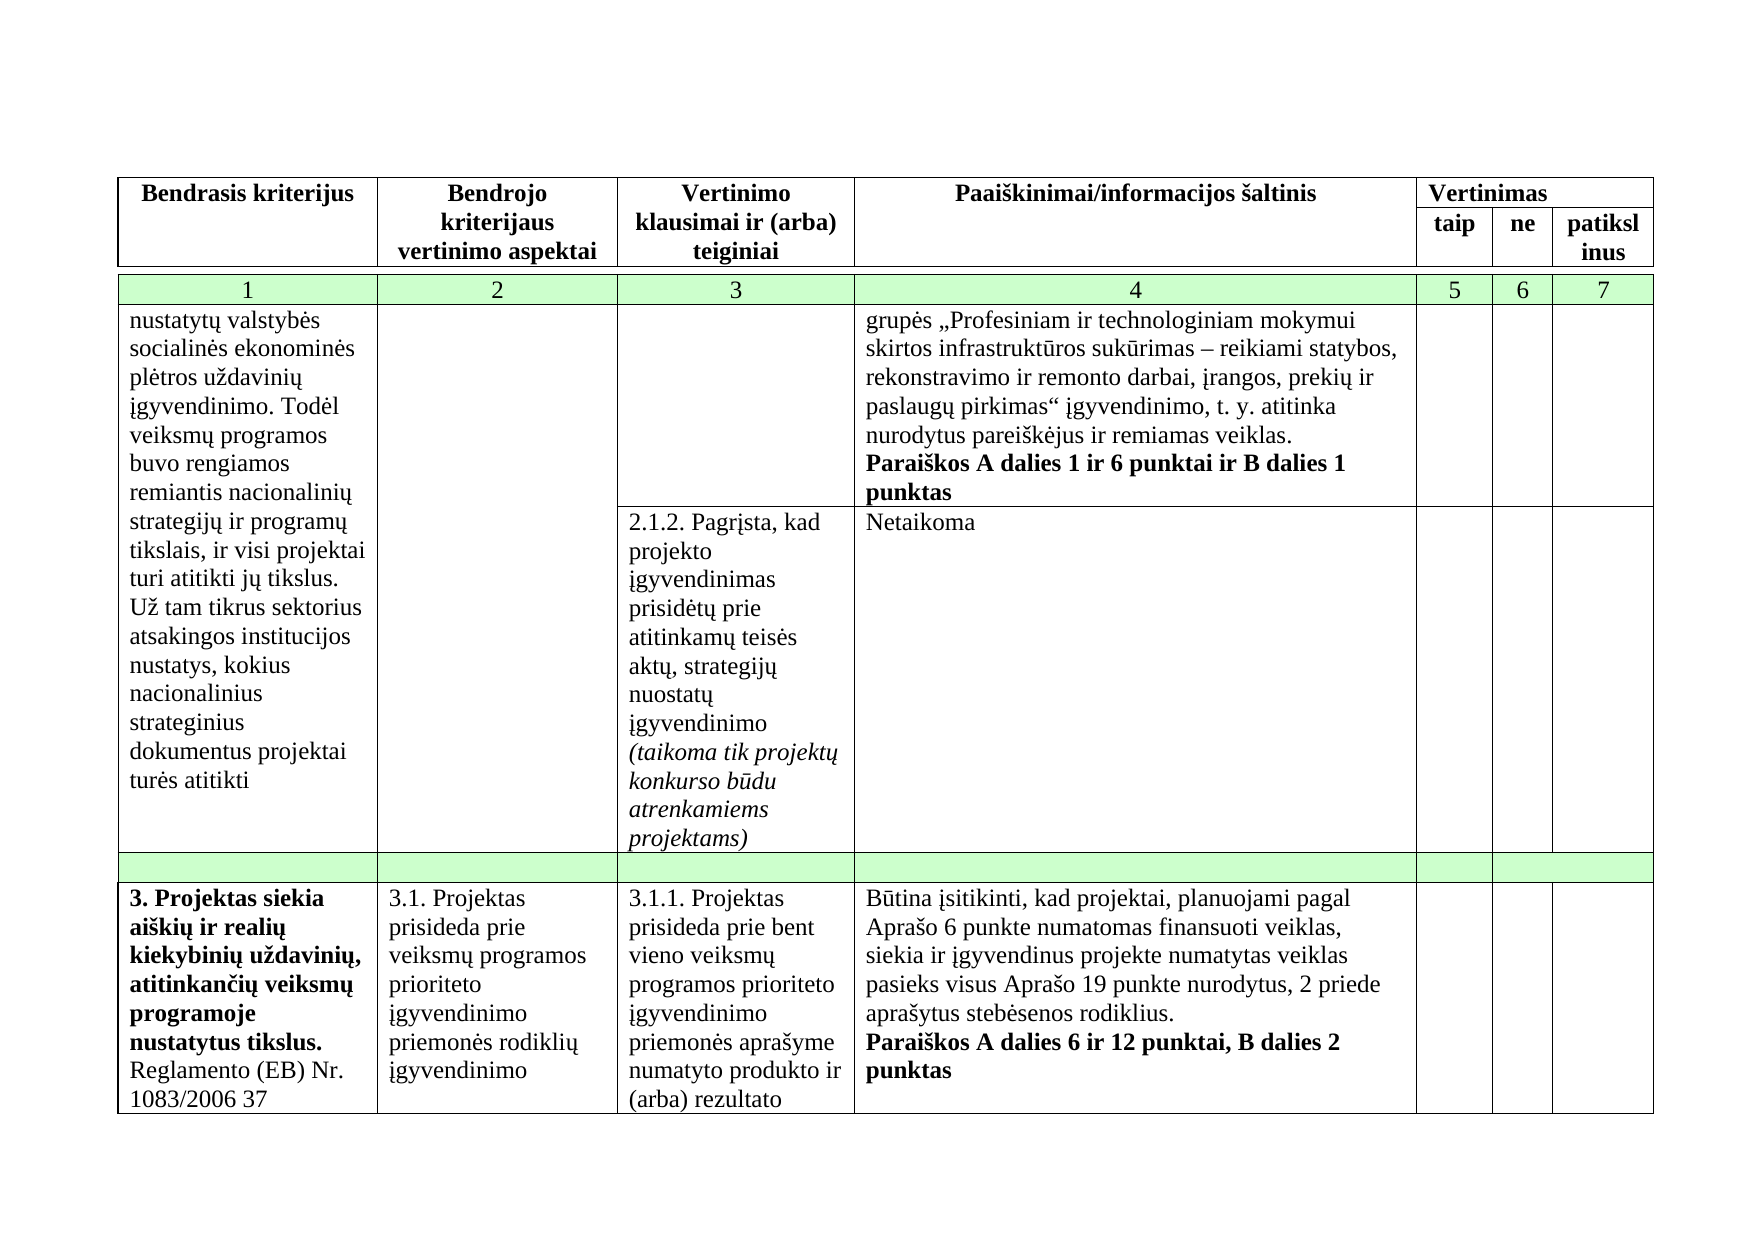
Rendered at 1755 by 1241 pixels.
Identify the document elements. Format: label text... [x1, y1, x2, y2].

table_cell [855, 853, 1416, 882]
table_cell [1493, 305, 1552, 506]
table_cell [1417, 267, 1492, 274]
table_cell Būtina įsitikinti, kad projektai, planuojami pagal Aprašo 6 punkte numatomas finansuoti veiklas, siekia ir įgyvendinus projekte numatytas veiklas pasieks visus Aprašo 19 punkte nurodytus, 2 priede aprašytus stebėsenos rodiklius. Paraiškos A dalies 6 ir 12 punktai, B dalies 2 punktas [855, 883, 1416, 1113]
table_cell [618, 853, 854, 882]
table_cell [1493, 883, 1552, 1113]
table_cell taip [1417, 208, 1492, 266]
table_cell [854, 267, 1417, 274]
table_cell [118, 267, 377, 274]
table_cell 4 [855, 275, 1416, 304]
table_cell [618, 305, 854, 506]
table_cell [1493, 853, 1653, 882]
table_cell [119, 853, 377, 882]
table_cell 3.1. Projektas prisideda prie veiksmų programos prioriteto įgyvendinimo priemonės rodiklių įgyvendinimo [378, 883, 617, 1113]
table_cell [1417, 507, 1492, 852]
table_cell 6 [1493, 275, 1552, 304]
table_cell [378, 853, 617, 882]
table_cell 3.1.1. Projektas prisideda prie bent vieno veiksmų programos prioriteto įgyvendinimo priemonės aprašyme numatyto produkto ir (arba) rezultato [618, 883, 854, 1113]
table_cell 1 [119, 275, 377, 304]
table_cell patikslinus [1553, 208, 1653, 266]
table_cell 3 [618, 275, 854, 304]
table_header Bendrojo kriterijaus vertinimo aspektai [378, 178, 617, 266]
table_cell [1553, 883, 1653, 1113]
table_cell ne [1493, 208, 1552, 266]
table_cell [1553, 305, 1653, 506]
table_cell 2 [378, 275, 617, 304]
table_cell [617, 267, 854, 274]
table_cell grupės „Profesiniam ir technologiniam mokymui skirtos infrastruktūros sukūrimas – reikiami statybos, rekonstravimo ir remonto darbai, įrangos, prekių ir paslaugų pirkimas“ įgyvendinimo, t. y. atitinka nurodytus pareiškėjus ir remiamas veiklas. Paraiškos A dalies 1 ir 6 punktai ir B dalies 1 punktas [855, 305, 1416, 506]
table_cell 5 [1417, 275, 1492, 304]
table_cell [1417, 853, 1492, 882]
table_cell [1553, 507, 1653, 852]
table_header Bendrasis kriterijus [119, 178, 377, 266]
table_cell [378, 305, 617, 852]
table_cell [377, 267, 617, 274]
table_cell 2.1.2. Pagrįsta, kad projekto įgyvendinimas prisidėtų prie atitinkamų teisės aktų, strategijų nuostatų įgyvendinimo (taikoma tik projektų konkurso būdu atrenkamiems projektams) [618, 507, 854, 852]
table_cell [1417, 883, 1492, 1113]
table_header Vertinimas [1417, 178, 1653, 207]
table_cell 7 [1553, 275, 1653, 304]
table_cell nustatytų valstybės socialinės ekonominės plėtros uždavinių įgyvendinimo. Todėl veiksmų programos buvo rengiamos remiantis nacionalinių strategijų ir programų tikslais, ir visi projektai turi atitikti jų tikslus. Už tam tikrus sektorius atsakingos institucijos nustatys, kokius nacionalinius strateginius dokumentus projektai turės atitikti [119, 305, 377, 852]
table_cell 3. Projektas siekia aiškių ir realių kiekybinių uždavinių, atitinkančių veiksmų programoje nustatytus tikslus. Reglamento (EB) Nr. 1083/2006 37 [119, 883, 377, 1113]
table_cell [1553, 267, 1653, 274]
table_cell Netaikoma [855, 507, 1416, 852]
table_cell [1493, 507, 1552, 852]
table_header Paaiškinimai/informacijos šaltinis [855, 178, 1416, 266]
table_header Vertinimo klausimai ir (arba) teiginiai [618, 178, 854, 266]
table_cell [1492, 267, 1553, 274]
table_cell [1417, 305, 1492, 506]
